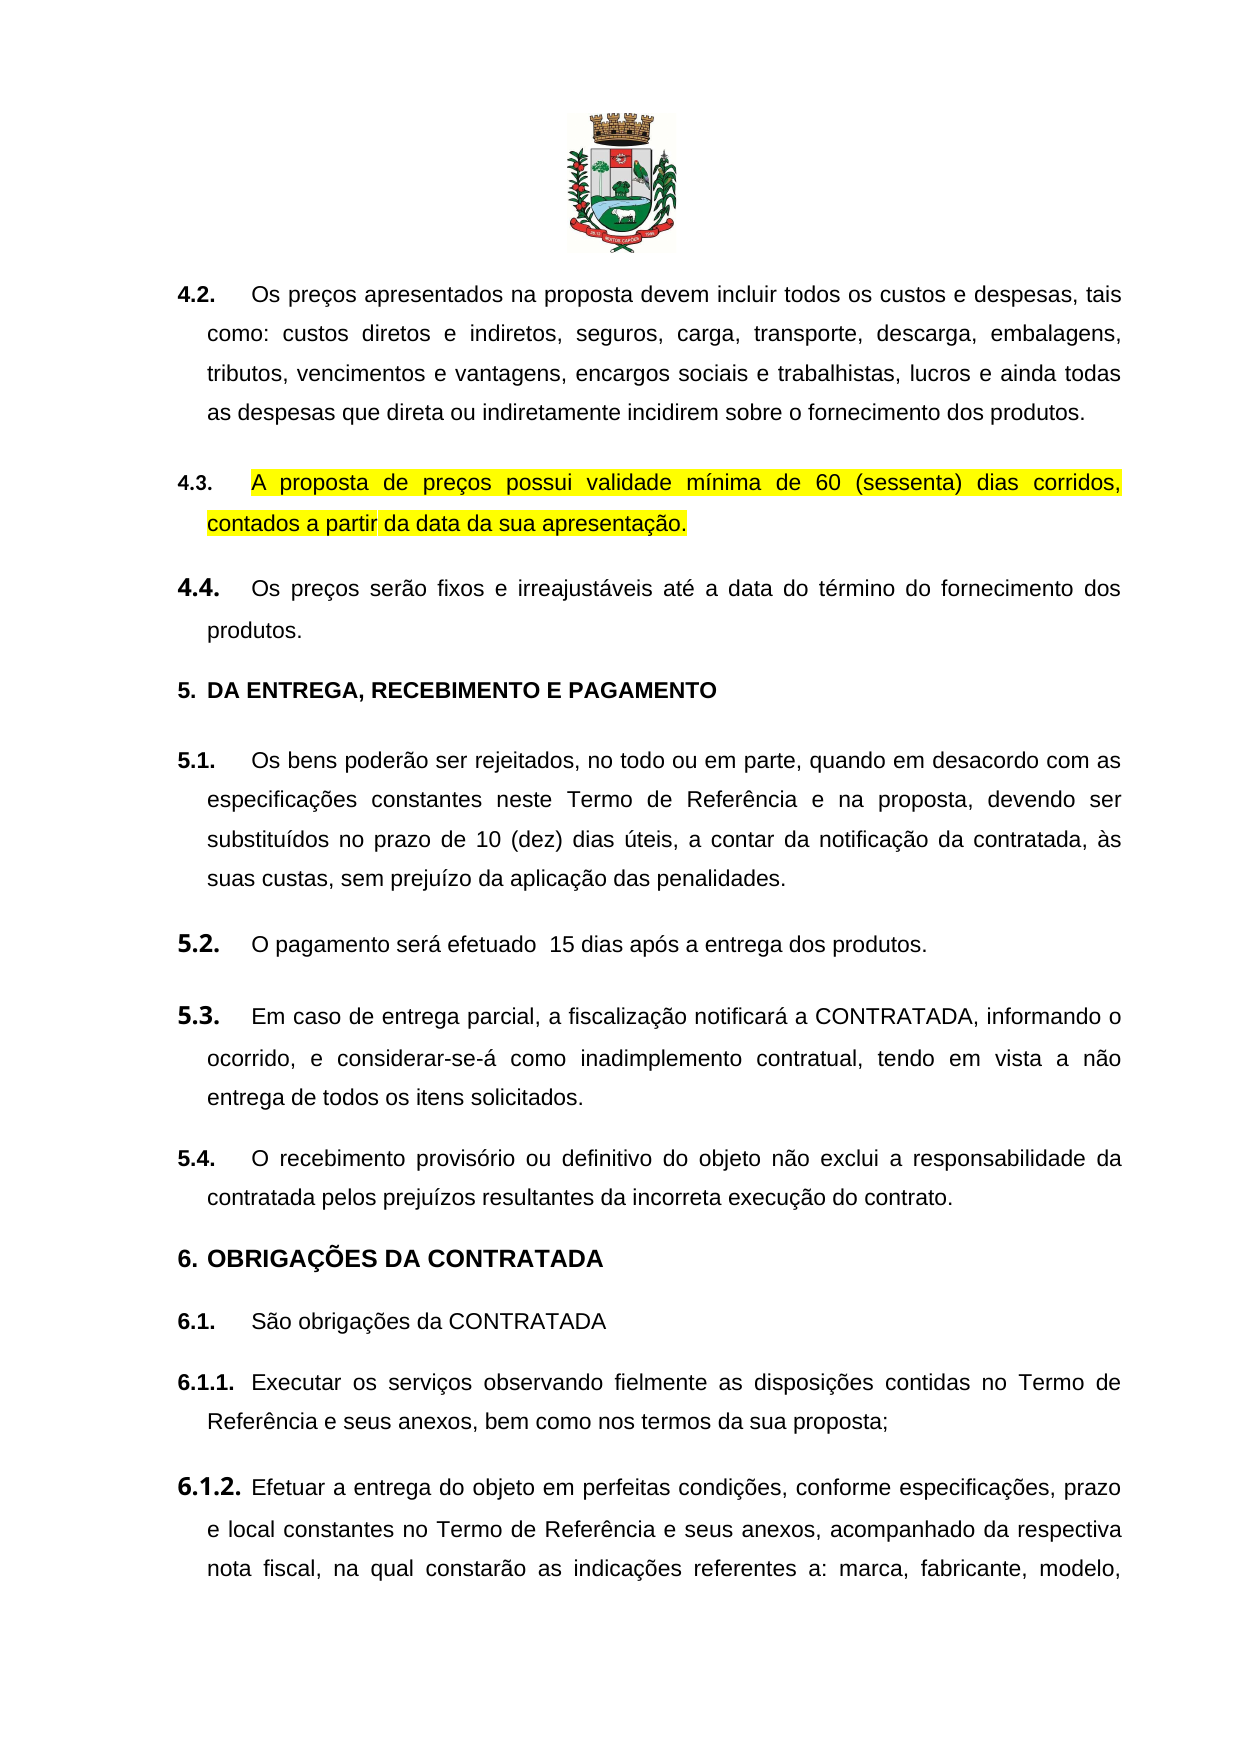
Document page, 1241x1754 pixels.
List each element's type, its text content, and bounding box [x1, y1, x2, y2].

list Em caso de entrega parcial, a fiscalização notificará a CONTRATADA, informando o ocorrido, e considerar-se-á como inadimplemento contratual, tendo em vista a não entrega de todos os itens solicitados. [177, 998, 1122, 1111]
picture [567, 113, 677, 253]
list A proposta de preços possui validade mínima de 60 (sessenta) dias corridos, contados a partir da data da sua apresentação. [177, 468, 1122, 536]
list DA ENTREGA, RECEBIMENTO E PAGAMENTO [177, 677, 1122, 704]
list OBRIGAÇÕES DA CONTRATADA [177, 1244, 1122, 1273]
list Os preços serão fixos e irreajustáveis até a data do término do fornecimento dos produtos. [177, 570, 1122, 643]
list Os bens poderão ser rejeitados, no todo ou em parte, quando em desacordo com as especificações constantes neste Termo de Referência e na proposta, devendo ser substituídos no prazo de 10 (dez) dias úteis, a contar da notificação da contratada, às suas custas, sem prejuízo da aplicação das penalidades. [177, 747, 1122, 892]
list O recebimento provisório ou definitivo do objeto não exclui a responsabilidade da contratada pelos prejuízos resultantes da incorreta execução do contrato. [177, 1144, 1122, 1210]
list O pagamento será efetuado 15 dias após a entrega dos produtos. [177, 926, 1122, 960]
list Executar os serviços observando fielmente as disposições contidas no Termo de Referência e seus anexos, bem como nos termos da sua proposta; [177, 1369, 1122, 1434]
list Os preços apresentados na proposta devem incluir todos os custos e despesas, tais como: custos diretos e indiretos, seguros, carga, transporte, descarga, embalagens, tributos, vencimentos e vantagens, encargos sociais e trabalhistas, lucros e ainda todas as despesas que direta ou indiretamente incidirem sobre o fornecimento dos produtos. [177, 281, 1122, 425]
list São obrigações da CONTRATADA [177, 1308, 1122, 1335]
list Efetuar a entrega do objeto em perfeitas condições, conforme especificações, prazo e local constantes no Termo de Referência e seus anexos, acompanhado da respectiva nota fiscal, na qual constarão as indicações referentes a: marca, fabricante, modelo, [177, 1468, 1122, 1581]
